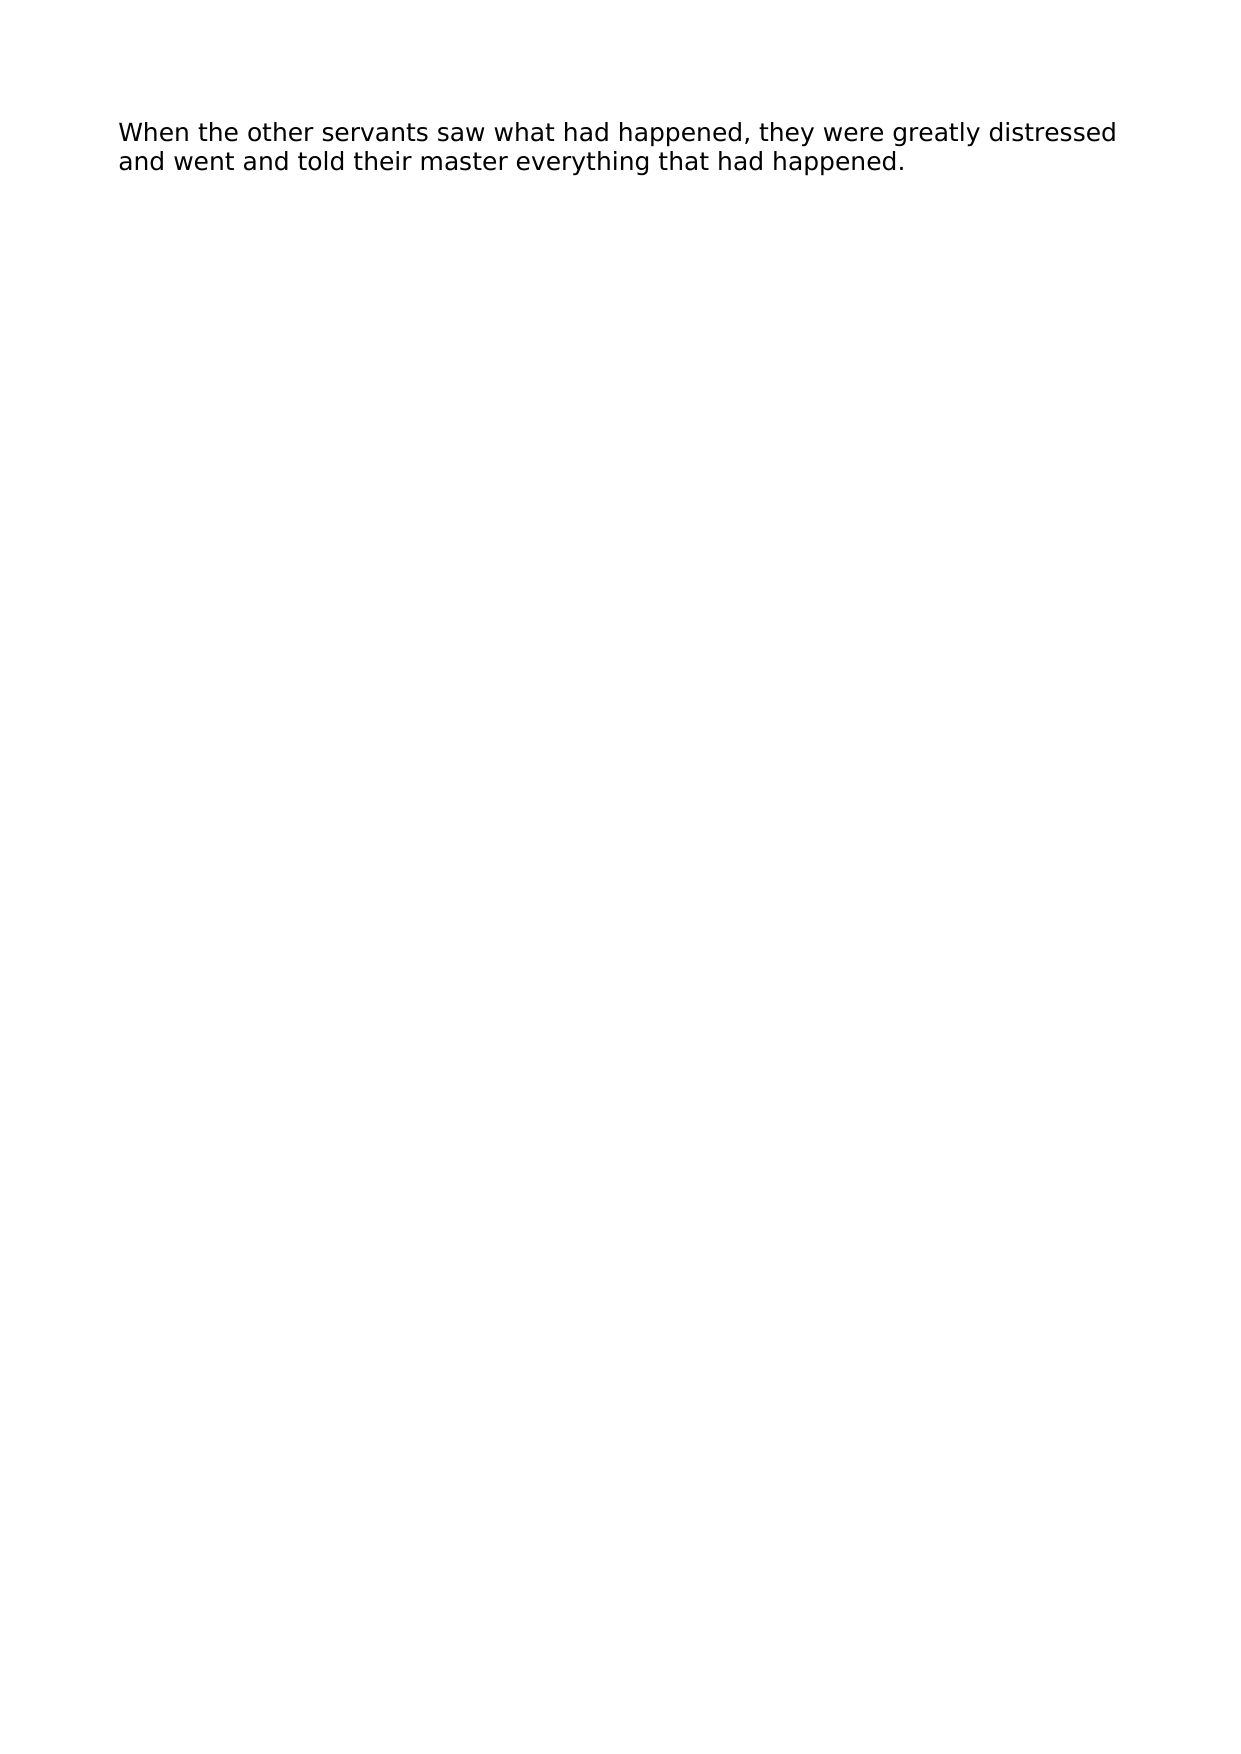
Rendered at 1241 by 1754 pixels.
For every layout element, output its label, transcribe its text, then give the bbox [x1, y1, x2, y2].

text When the other servants saw what had happened, they were greatly distressed and went and told their master everything that had happened. [118, 118, 1122, 176]
